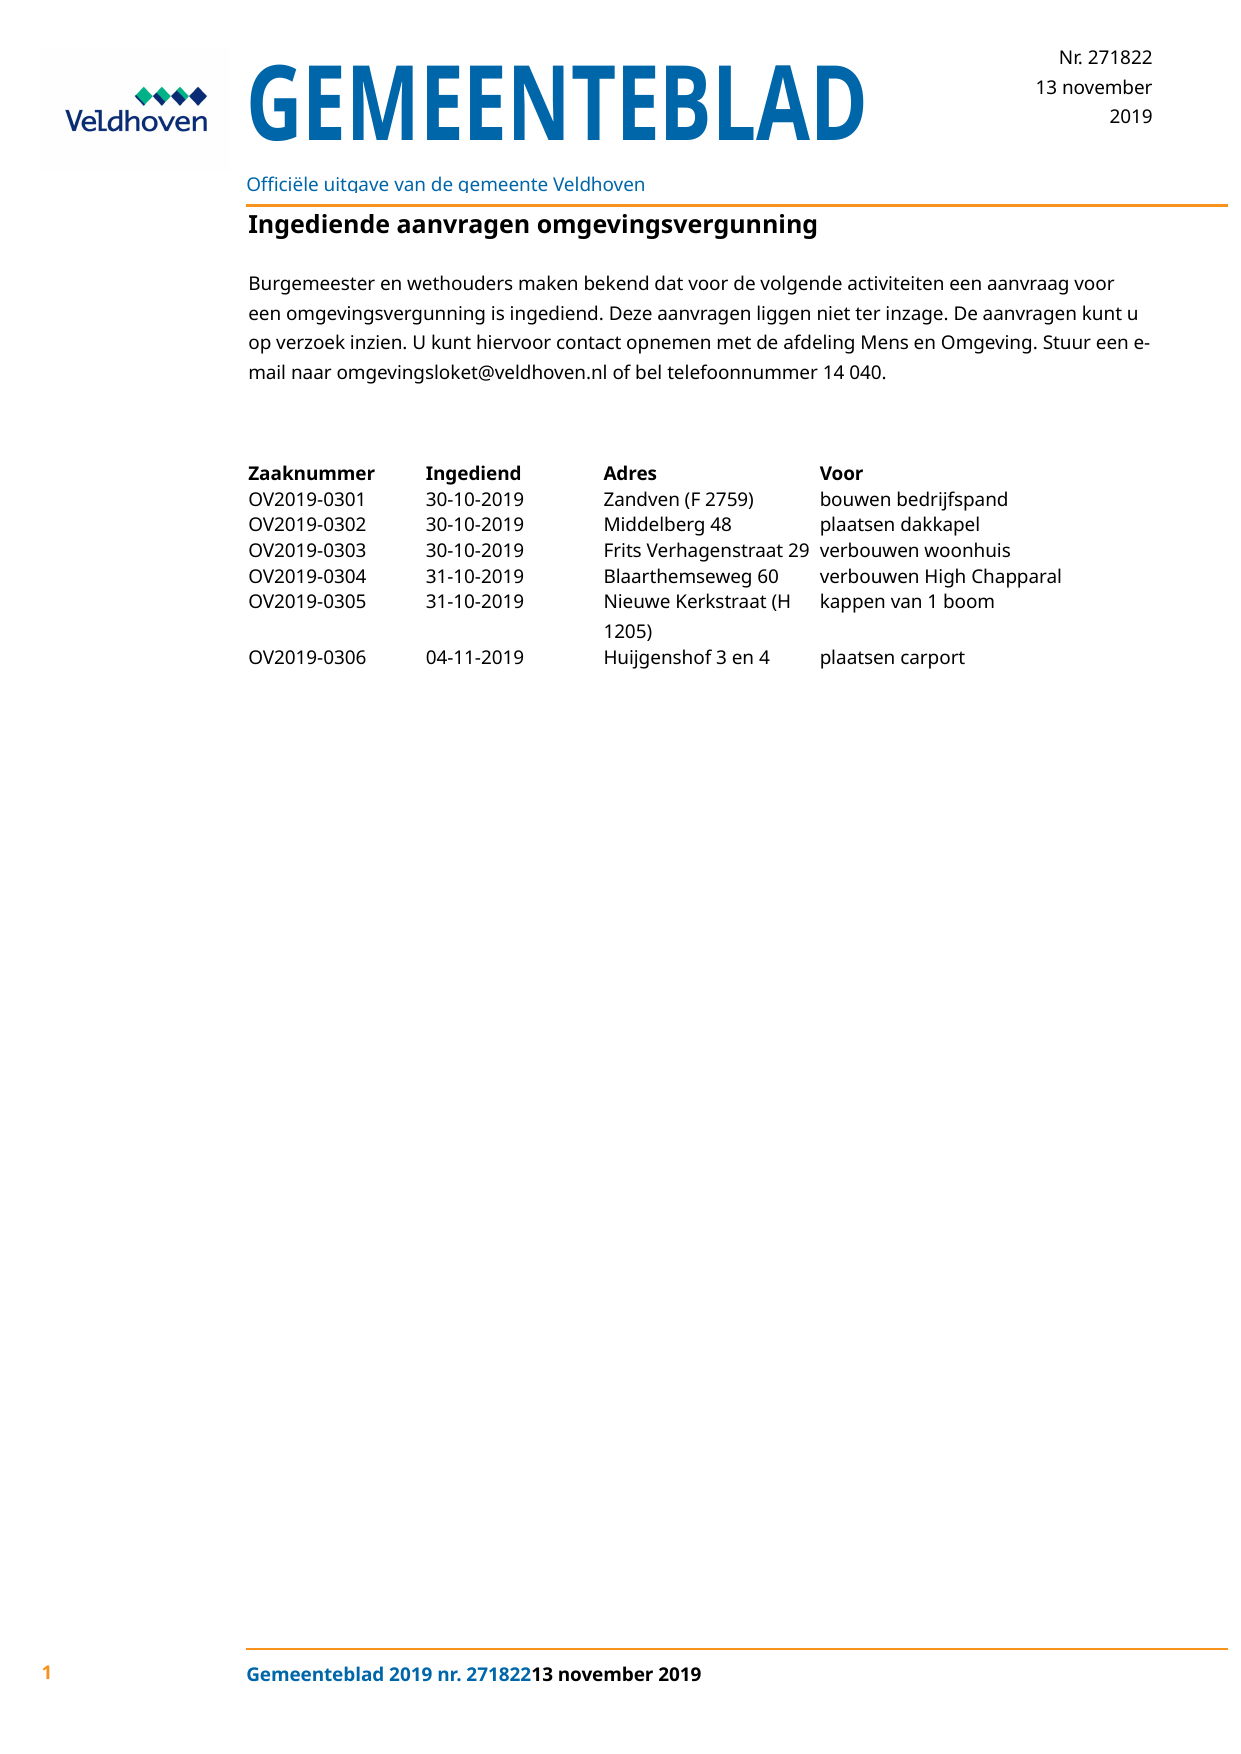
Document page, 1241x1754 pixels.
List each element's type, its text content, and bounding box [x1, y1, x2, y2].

table_cell bouwen bedrijfspand [820, 486, 1152, 511]
table_cell 31-10-2019 [426, 563, 603, 589]
table_cell Zandven (F 2759) [603, 486, 819, 511]
table_cell OV2019-0303 [248, 537, 426, 563]
table_cell 31-10-2019 [426, 589, 603, 644]
table_header Ingediend [426, 460, 603, 486]
text Burgemeester en wethouders maken bekend dat voor de volgende activiteiten een aanvraag voor een omgevingsvergunning is ingediend. Deze aanvragen liggen niet ter inzage. De aanvragen kunt u op verzoek inzien. U kunt hiervoor contact opnemen met de afdeling Mens en Omgeving. Stuur een e-mail naar omgevingsloket@veldhoven.nl of bel telefoonnummer 14 040. [248, 270, 1152, 385]
table_cell OV2019-0302 [248, 511, 426, 537]
table_cell Frits Verhagenstraat 29 [603, 537, 819, 563]
table_cell OV2019-0304 [248, 563, 426, 589]
table_cell plaatsen dakkapel [820, 511, 1152, 537]
table_cell Huijgenshof 3 en 4 [603, 644, 819, 670]
table_cell Blaarthemseweg 60 [603, 563, 819, 589]
table_header Voor [820, 460, 1152, 486]
table_cell 30-10-2019 [426, 511, 603, 537]
table_cell Nieuwe Kerkstraat (H 1205) [603, 589, 819, 644]
text Ingediende aanvragen omgevingsvergunning [248, 207, 1152, 241]
table_cell 04-11-2019 [426, 644, 603, 670]
table_cell plaatsen carport [820, 644, 1152, 670]
table_cell OV2019-0305 [248, 589, 426, 644]
table_cell Middelberg 48 [603, 511, 819, 537]
table_header Adres [603, 460, 819, 486]
table_cell 30-10-2019 [426, 486, 603, 511]
table_cell OV2019-0306 [248, 644, 426, 670]
table_cell verbouwen woonhuis [820, 537, 1152, 563]
table_cell verbouwen High Chapparal [820, 563, 1152, 589]
table_cell 30-10-2019 [426, 537, 603, 563]
table_cell kappen van 1 boom [820, 589, 1152, 644]
table_header Zaaknummer [248, 460, 426, 486]
table_cell OV2019-0301 [248, 486, 426, 511]
picture [41, 47, 231, 172]
